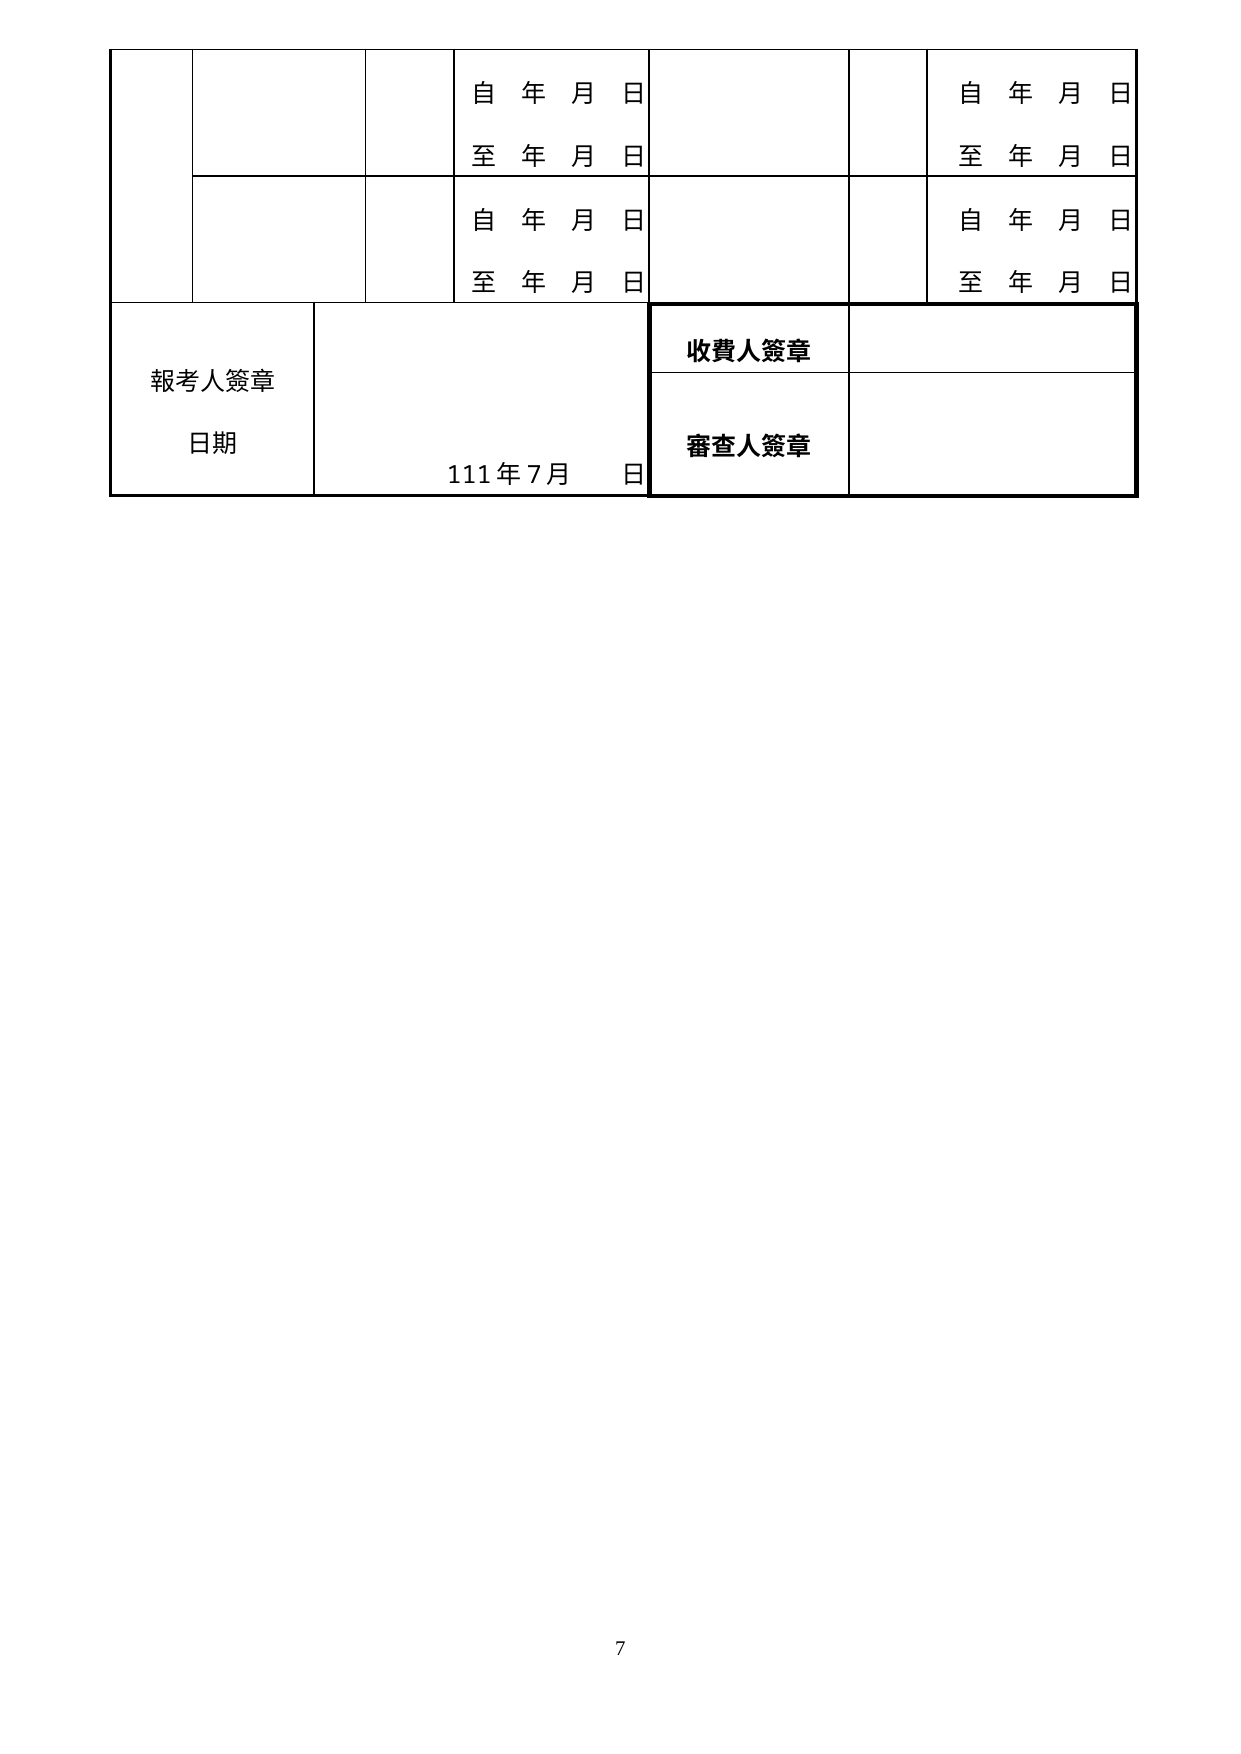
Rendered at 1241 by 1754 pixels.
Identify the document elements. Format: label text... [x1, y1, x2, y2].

table_cell 自 年 月 日 至 年 月 日 [928, 50, 1135, 175]
table_cell [193, 177, 365, 302]
table_cell 自 年 月 日 至 年 月 日 [455, 50, 648, 175]
table_cell [650, 50, 848, 175]
table_cell 自 年 月 日 至 年 月 日 [928, 177, 1135, 302]
table_cell [850, 373, 1134, 494]
table_cell 審查人簽章 [652, 373, 848, 494]
table_cell [850, 306, 1134, 371]
table_cell [850, 177, 926, 302]
table_cell [112, 50, 192, 302]
table_cell 報考人簽章 日期 [112, 303, 313, 494]
table_cell [850, 50, 926, 175]
table_cell [366, 50, 453, 175]
table_cell 111年7月 日 [315, 303, 647, 494]
table_cell [193, 50, 365, 175]
table_cell [650, 177, 848, 302]
table_cell 收費人簽章 [652, 306, 848, 371]
table_cell [366, 177, 453, 302]
table_cell 自 年 月 日 至 年 月 日 [455, 177, 648, 302]
